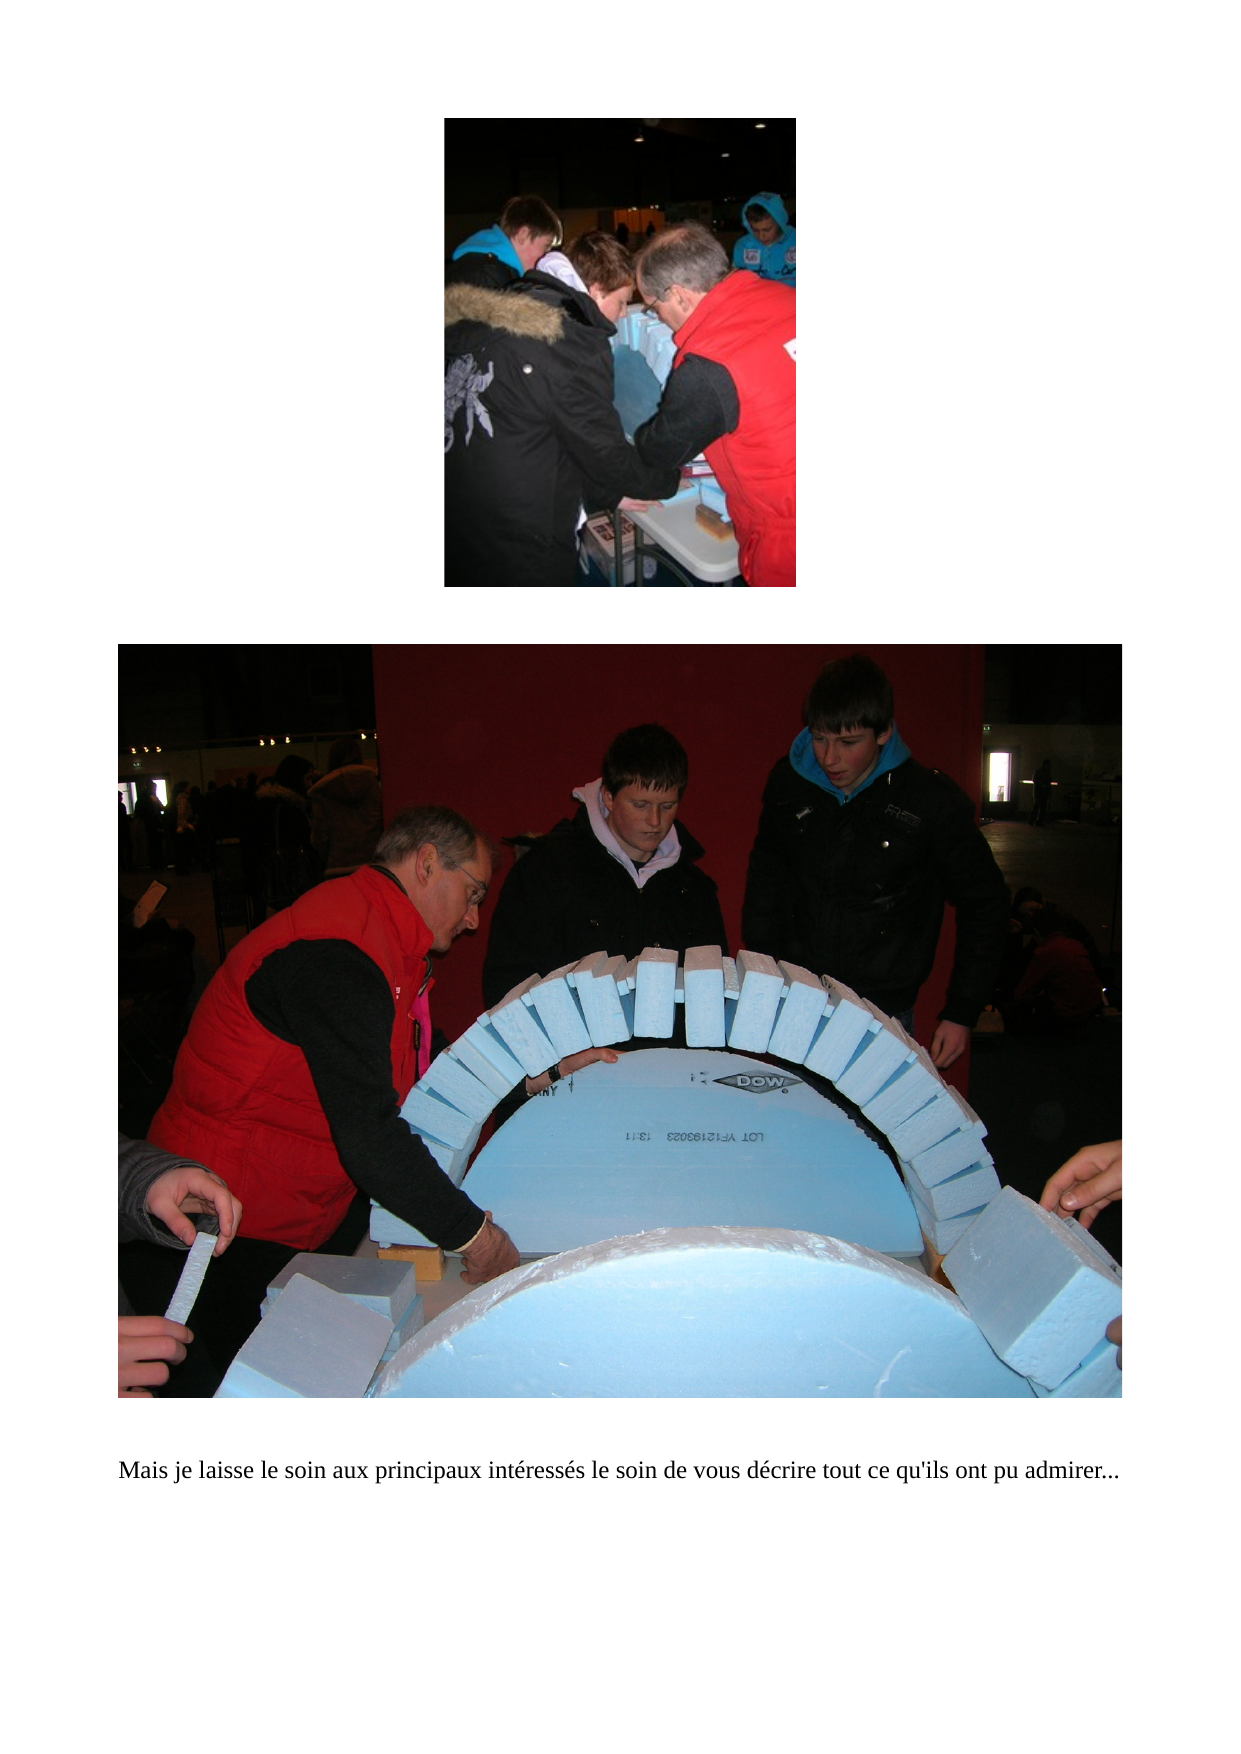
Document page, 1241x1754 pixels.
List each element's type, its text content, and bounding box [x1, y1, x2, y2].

picture [444, 118, 796, 587]
text Mais je laisse le soin aux principaux intéressés le soin de vous décrire tout ce qu'ils ont pu admirer... [118, 1455, 1122, 1483]
picture [118, 644, 1123, 1398]
